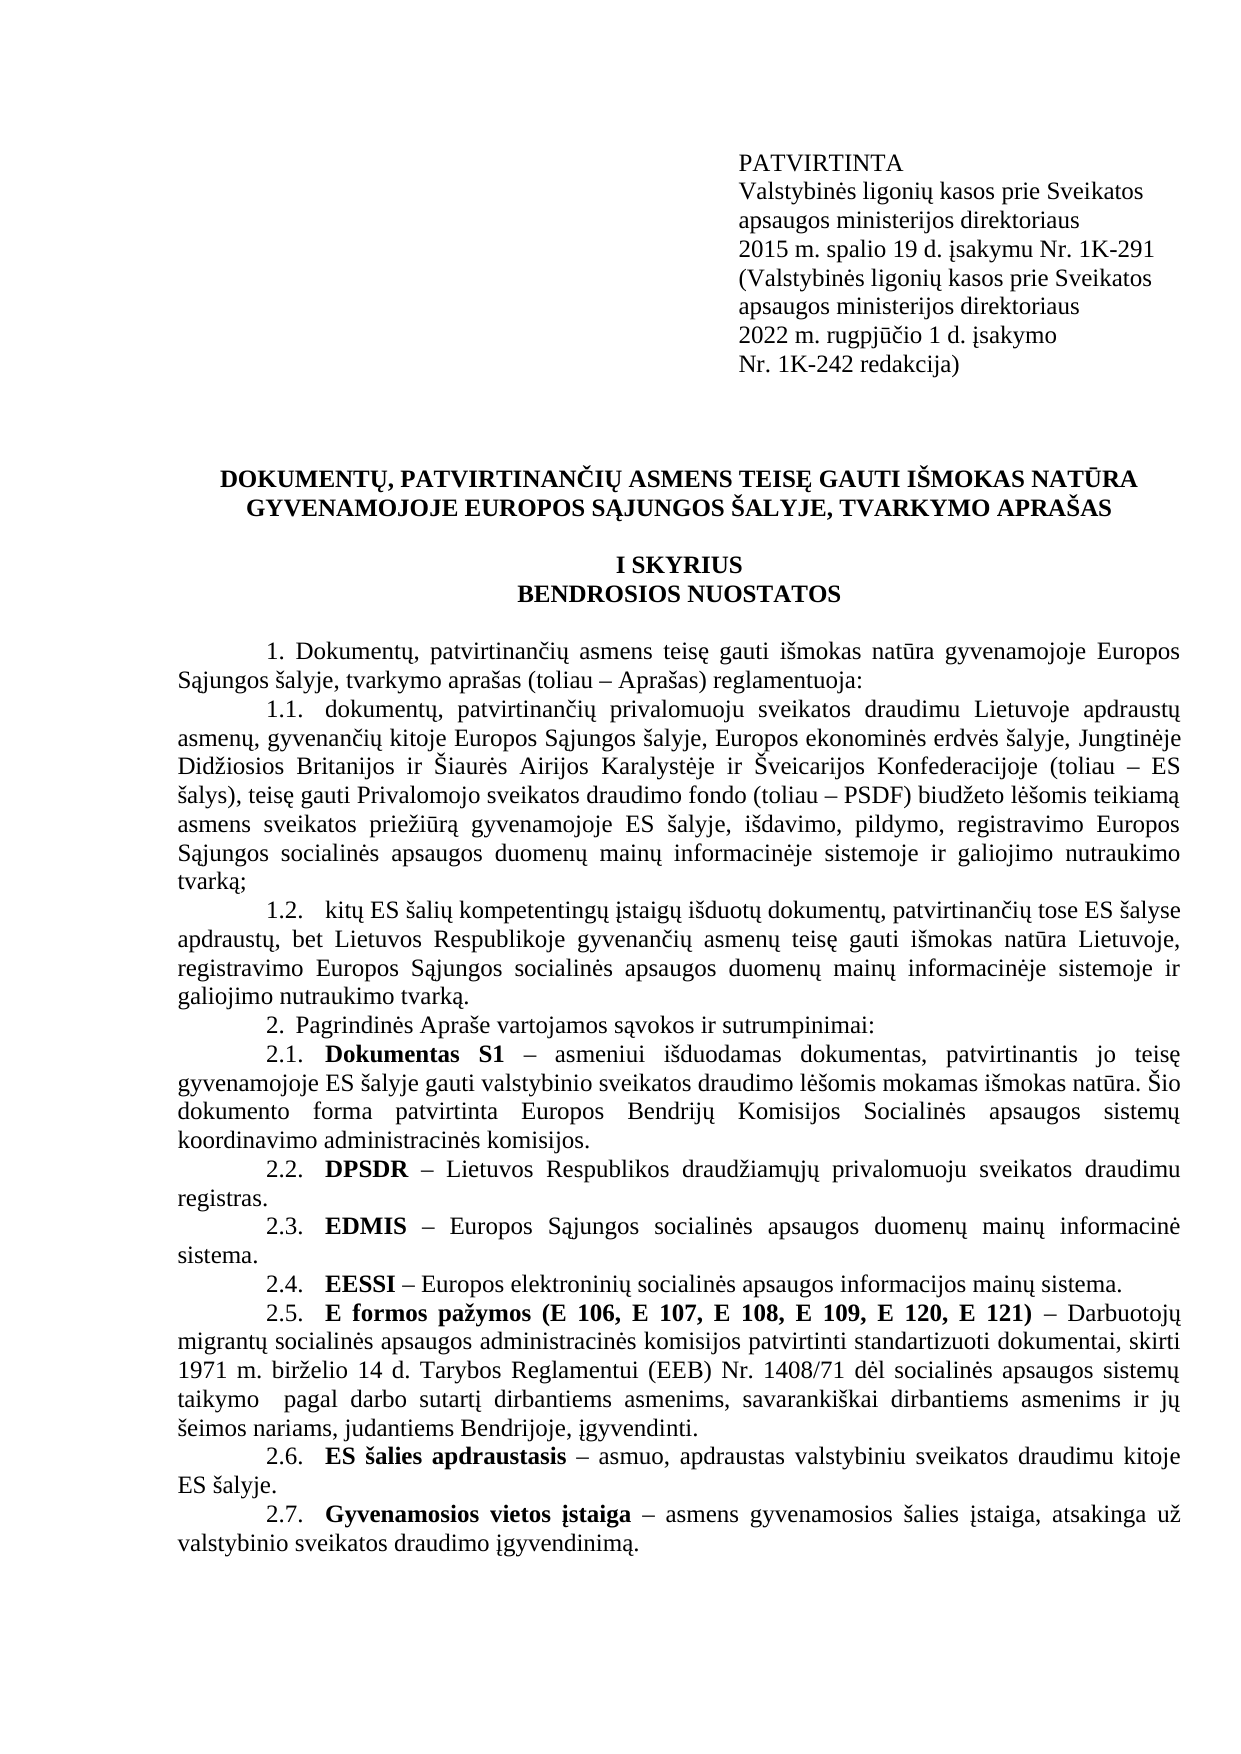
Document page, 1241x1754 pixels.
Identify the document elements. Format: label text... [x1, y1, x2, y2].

text apsaugos ministerijos direktoriaus [177, 291, 1181, 320]
text Patvirtinta [177, 148, 1181, 176]
text Dokumentų, patvirtinančių Asmens teisę gauti išmokas natūra gyvenamojoje Europos Sąjungos šalyje, tvarkymo aprašas [177, 464, 1181, 521]
text 1. Dokumentų, patvirtinančių asmens teisę gauti išmokas natūra gyvenamojoje Europos Sąjungos šalyje, tvarkymo aprašas (toliau – Aprašas) reglamentuoja: [177, 636, 1181, 694]
text Nr. 1K-242 redakcija) [177, 349, 1181, 378]
text 2022 m. rugpjūčio 1 d. įsakymo [177, 320, 1181, 349]
text 2.5. E formos pažymos (E 106, E 107, E 108, E 109, E 120, E 121) – Darbuotojų migrantų socialinės apsaugos administracinės komisijos patvirtinti standartizuoti dokumentai, skirti 1971 m. birželio 14 d. Tarybos Reglamentui (EEB) Nr. 1408/71 dėl socialinės apsaugos sistemų taikymo pagal darbo sutartį dirbantiems asmenims, savarankiškai dirbantiems asmenims ir jų šeimos nariams, judantiems Bendrijoje, įgyvendinti. [177, 1298, 1181, 1441]
text 2015 m. spalio 19 d. įsakymu Nr. 1K-291 [177, 234, 1181, 263]
text 2.6. ES šalies apdraustasis – asmuo, apdraustas valstybiniu sveikatos draudimu kitoje ES šalyje. [177, 1441, 1181, 1499]
text 2.2. DPSDR – Lietuvos Respublikos draudžiamųjų privalomuoju sveikatos draudimu registras. [177, 1154, 1181, 1211]
text apsaugos ministerijos direktoriaus [177, 205, 1181, 234]
text 2.3. EDMIS – Europos Sąjungos socialinės apsaugos duomenų mainų informacinė sistema. [177, 1211, 1181, 1269]
text (Valstybinės ligonių kasos prie Sveikatos [177, 263, 1181, 291]
text BENDROSIOS NUOSTATOS [177, 579, 1181, 608]
text I SKYRIUS [177, 550, 1181, 579]
text 1.2. kitų ES šalių kompetentingų įstaigų išduotų dokumentų, patvirtinančių tose ES šalyse apdraustų, bet Lietuvos Respublikoje gyvenančių asmenų teisę gauti išmokas natūra Lietuvoje, registravimo Europos Sąjungos socialinės apsaugos duomenų mainų informacinėje sistemoje ir galiojimo nutraukimo tvarką. [177, 895, 1181, 1010]
text 2. Pagrindinės Apraše vartojamos sąvokos ir sutrumpinimai: [177, 1010, 1181, 1039]
text 2.4. EESSI – Europos elektroninių socialinės apsaugos informacijos mainų sistema. [177, 1269, 1181, 1298]
text 2.1. Dokumentas S1 – asmeniui išduodamas dokumentas, patvirtinantis jo teisę gyvenamojoje ES šalyje gauti valstybinio sveikatos draudimo lėšomis mokamas išmokas natūra. Šio dokumento forma patvirtinta Europos Bendrijų Komisijos Socialinės apsaugos sistemų koordinavimo administracinės komisijos. [177, 1039, 1181, 1154]
text 2.7. Gyvenamosios vietos įstaiga – asmens gyvenamosios šalies įstaiga, atsakinga už valstybinio sveikatos draudimo įgyvendinimą. [177, 1499, 1181, 1556]
text Valstybinės ligonių kasos prie Sveikatos [177, 176, 1181, 205]
text 1.1. dokumentų, patvirtinančių privalomuoju sveikatos draudimu Lietuvoje apdraustų asmenų, gyvenančių kitoje Europos Sąjungos šalyje, Europos ekonominės erdvės šalyje, Jungtinėje Didžiosios Britanijos ir Šiaurės Airijos Karalystėje ir Šveicarijos Konfederacijoje (toliau – ES šalys), teisę gauti Privalomojo sveikatos draudimo fondo (toliau – PSDF) biudžeto lėšomis teikiamą asmens sveikatos priežiūrą gyvenamojoje ES šalyje, išdavimo, pildymo, registravimo Europos Sąjungos socialinės apsaugos duomenų mainų informacinėje sistemoje ir galiojimo nutraukimo tvarką; [177, 694, 1181, 895]
